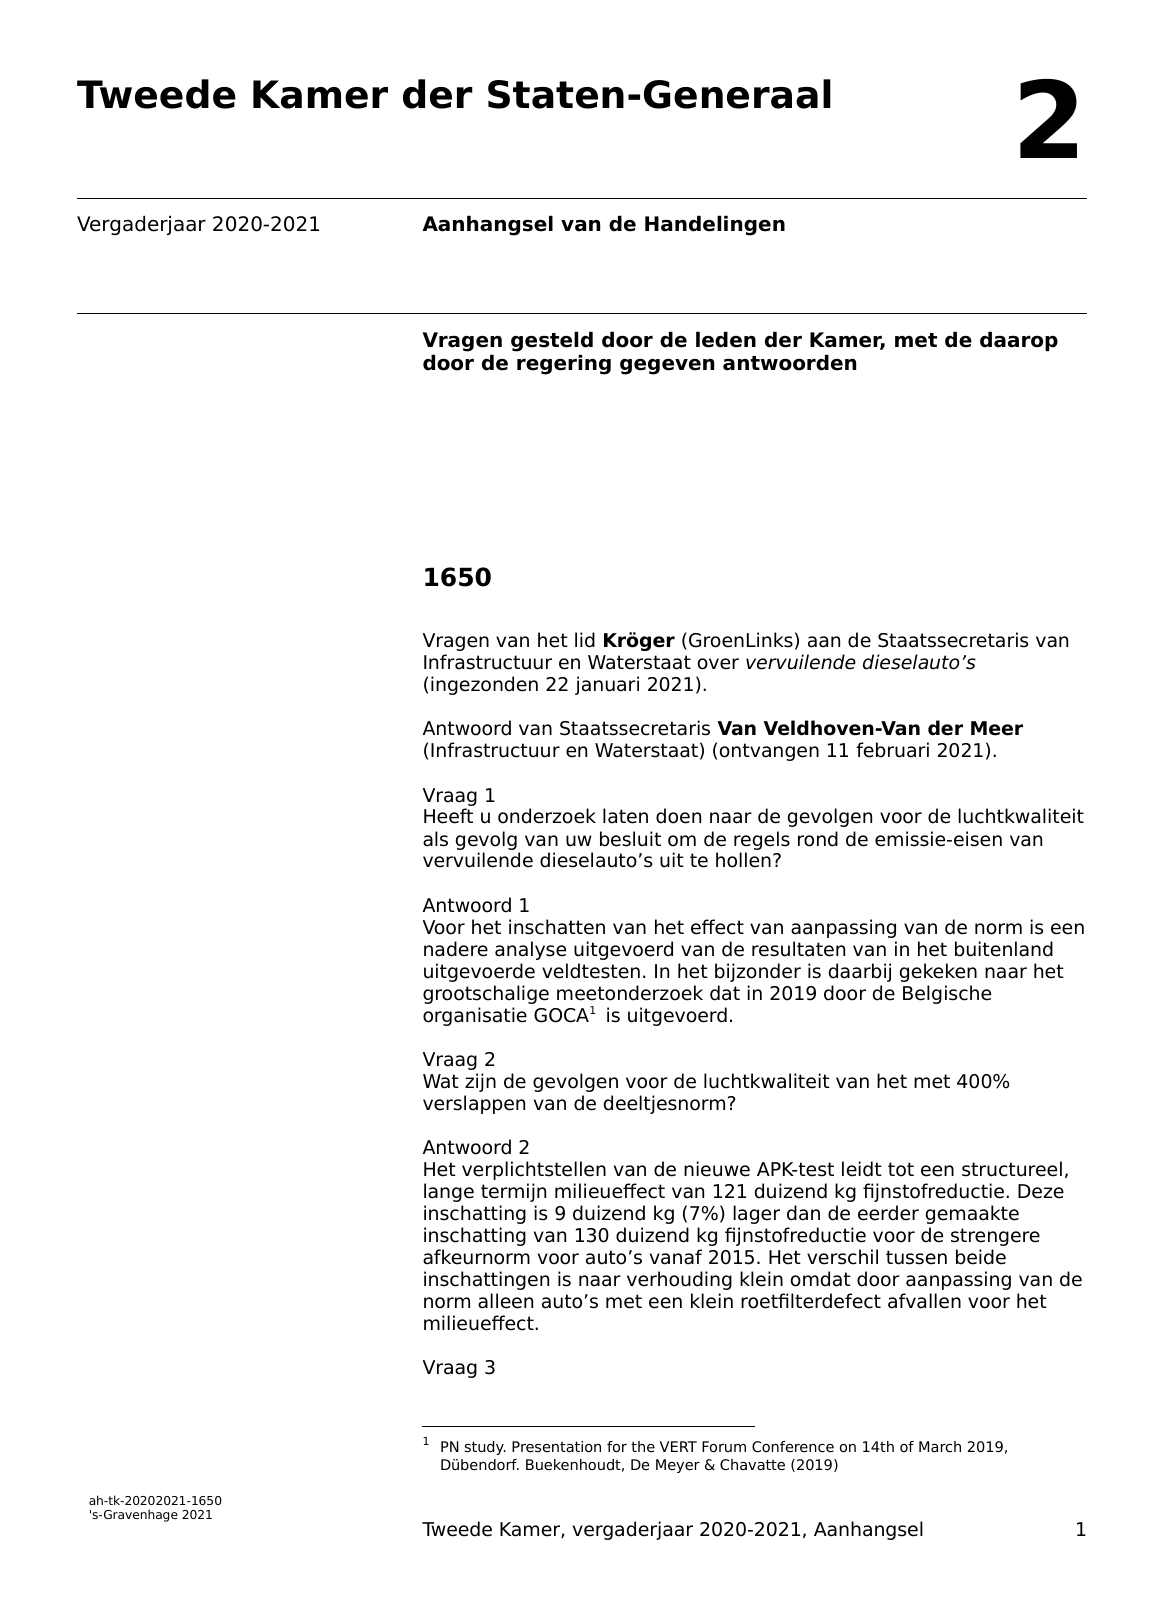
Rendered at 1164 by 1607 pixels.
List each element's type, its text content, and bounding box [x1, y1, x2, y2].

table_header 2 [886, 59, 1087, 198]
text Heeft u onderzoek laten doen naar de gevolgen voor de luchtkwaliteit als gevolg van uw besluit om de regels rond de emissie-eisen van vervuilende dieselauto’s uit te hollen? [422, 806, 1087, 872]
table_cell Vergaderjaar 2020-2021 [77, 199, 422, 313]
table_header Tweede Kamer der Staten-Generaal [77, 59, 886, 198]
text PN study. Presentation for the VERT Forum Conference on 14th of March 2019, Dübendorf. Buekenhoudt, De Meyer & Chavatte (2019) [422, 1435, 1087, 1474]
text Vraag 2 [422, 1049, 1087, 1071]
text Antwoord 2 [422, 1137, 1087, 1159]
text Antwoord van Staatssecretaris Van Veldhoven-Van der Meer (Infrastructuur en Waterstaat) (ontvangen 11 februari 2021). [422, 718, 1087, 762]
text Vraag 1 [422, 784, 1087, 806]
text Antwoord 1 [422, 894, 1087, 917]
text Vraag 3 [422, 1357, 1087, 1379]
table_cell [77, 314, 422, 375]
text 's-Gravenhage 2021 [88, 1508, 323, 1522]
text Het verplichtstellen van de nieuwe APK-test leidt tot een structureel, lange termijn milieueffect van 121 duizend kg fijnstofreductie. Deze inschatting is 9 duizend kg (7%) lager dan de eerder gemaakte inschatting van 130 duizend kg fijnstofreductie voor de strengere afkeurnorm voor auto’s vanaf 2015. Het verschil tussen beide inschattingen is naar verhouding klein omdat door aanpassing van de norm alleen auto’s met een klein roetfilterdefect afvallen voor het milieueffect. [422, 1159, 1087, 1334]
text Wat zijn de gevolgen voor de luchtkwaliteit van het met 400% verslappen van de deeltjesnorm? [422, 1071, 1087, 1114]
text Vragen van het lid Kröger (GroenLinks) aan de Staatssecretaris van Infrastructuur en Waterstaat over vervuilende dieselauto’s (ingezonden 22 januari 2021). [422, 630, 1087, 696]
table_cell Aanhangsel van de Handelingen [422, 199, 1087, 313]
text 1650 [422, 563, 1087, 592]
text Voor het inschatten van het effect van aanpassing van de norm is een nadere analyse uitgevoerd van de resultaten van in het buitenland uitgevoerde veldtesten. In het bijzonder is daarbij gekeken naar het grootschalige meetonderzoek dat in 2019 door de Belgische organisatie GOCA is uitgevoerd. [422, 917, 1087, 1026]
text ah-tk-20202021-1650 [88, 1494, 323, 1508]
table_cell Vragen gesteld door de leden der Kamer, met de daarop door de regering gegeven antwoorden [422, 314, 1087, 375]
